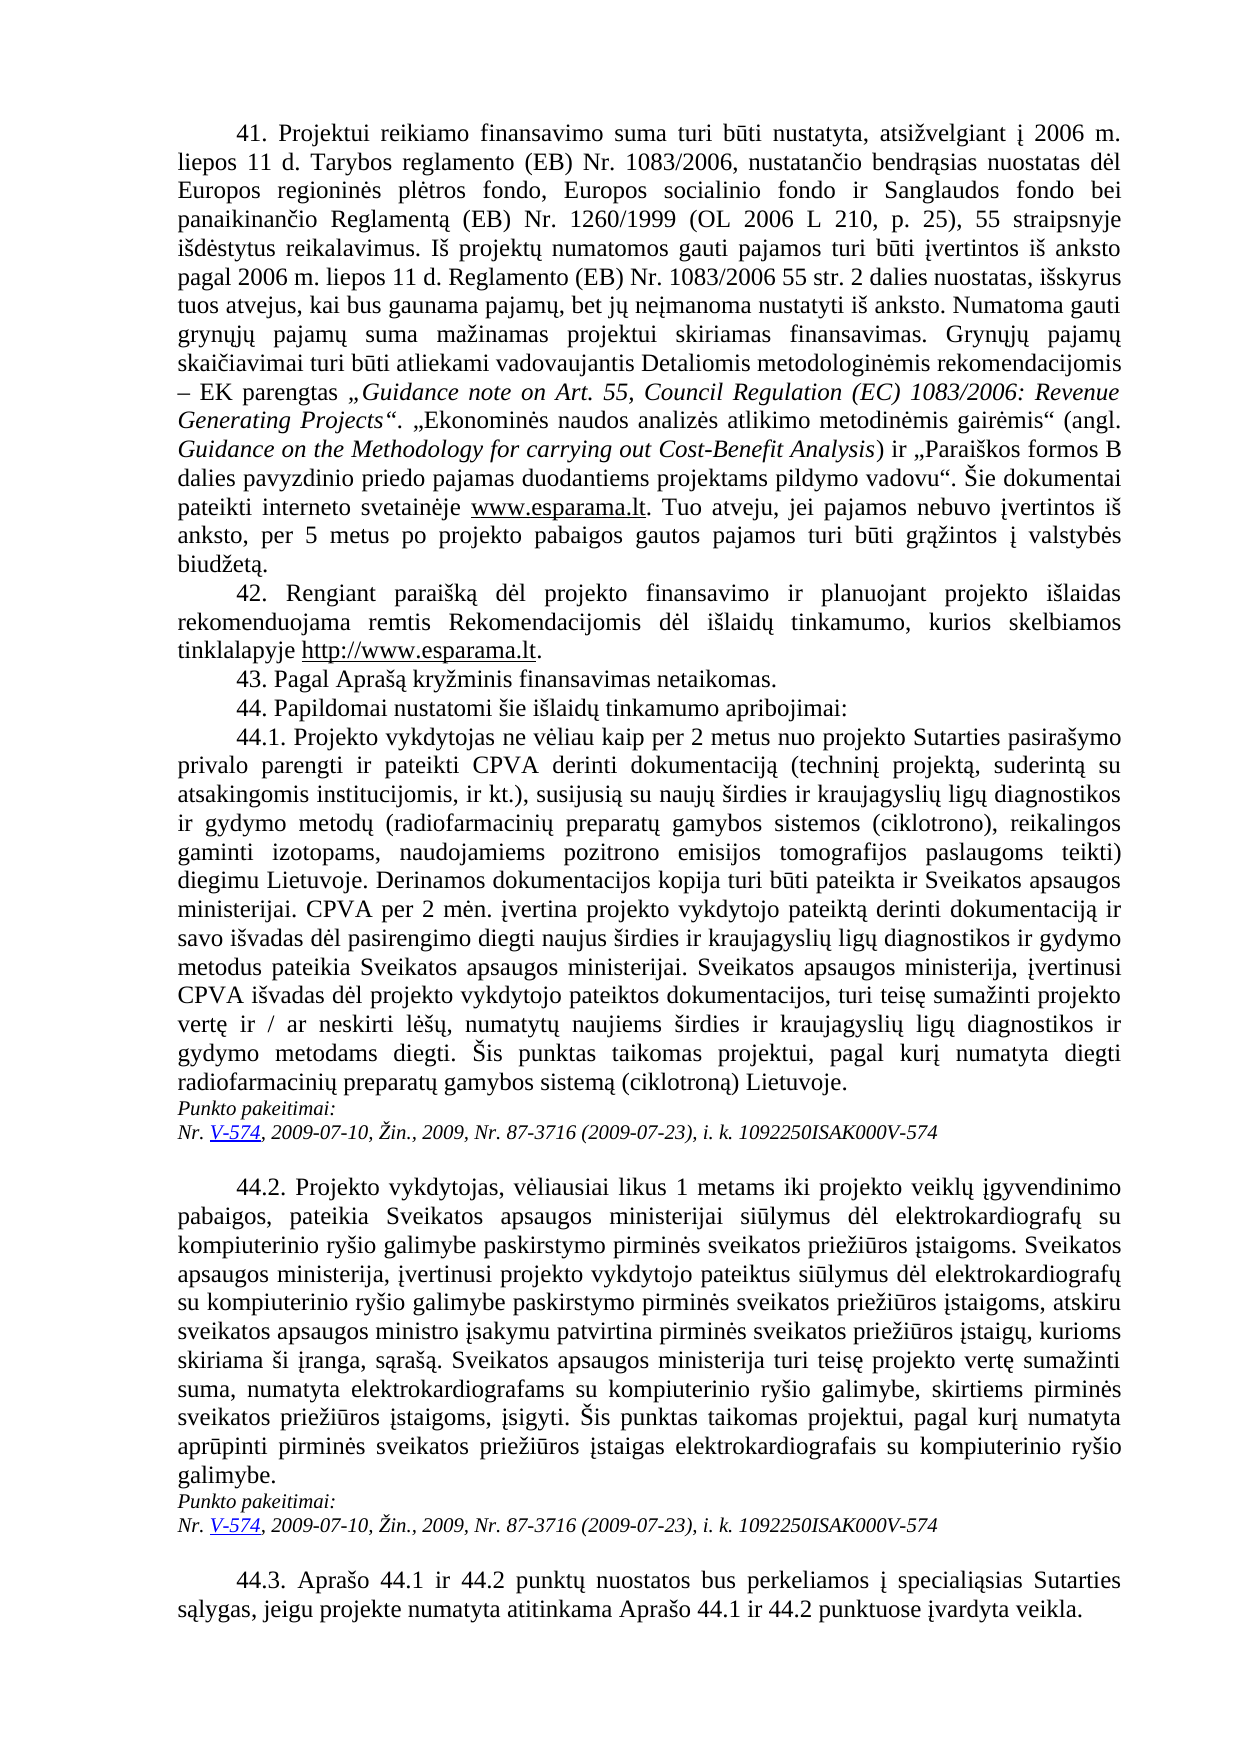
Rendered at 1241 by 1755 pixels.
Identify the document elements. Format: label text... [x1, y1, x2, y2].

text Punkto pakeitimai: [177, 1096, 1122, 1120]
text 44.2. Projekto vykdytojas, vėliausiai likus 1 metams iki projekto veiklų įgyvendinimo pabaigos, pateikia Sveikatos apsaugos ministerijai siūlymus dėl elektrokardiografų su kompiuterinio ryšio galimybe paskirstymo pirminės sveikatos priežiūros įstaigoms. Sveikatos apsaugos ministerija, įvertinusi projekto vykdytojo pateiktus siūlymus dėl elektrokardiografų su kompiuterinio ryšio galimybe paskirstymo pirminės sveikatos priežiūros įstaigoms, atskiru sveikatos apsaugos ministro įsakymu patvirtina pirminės sveikatos priežiūros įstaigų, kurioms skiriama ši įranga, sąrašą. Sveikatos apsaugos ministerija turi teisę projekto vertę sumažinti suma, numatyta elektrokardiografams su kompiuterinio ryšio galimybe, skirtiems pirminės sveikatos priežiūros įstaigoms, įsigyti. Šis punktas taikomas projektui, pagal kurį numatyta aprūpinti pirminės sveikatos priežiūros įstaigas elektrokardiografais su kompiuterinio ryšio galimybe. [177, 1172, 1122, 1489]
text 44. Papildomai nustatomi šie išlaidų tinkamumo apribojimai: [177, 693, 1122, 722]
text 42. Rengiant paraišką dėl projekto finansavimo ir planuojant projekto išlaidas rekomenduojama remtis Rekomendacijomis dėl išlaidų tinkamumo, kurios skelbiamos tinklalapyje http://www.esparama.lt. [177, 578, 1122, 664]
text 44.3. Aprašo 44.1 ir 44.2 punktų nuostatos bus perkeliamos į specialiąsias Sutarties sąlygas, jeigu projekte numatyta atitinkama Aprašo 44.1 ir 44.2 punktuose įvardyta veikla. [177, 1566, 1122, 1623]
text Nr. V-574, 2009-07-10, Žin., 2009, Nr. 87-3716 (2009-07-23), i. k. 1092250ISAK000V-574 [177, 1513, 1122, 1537]
text Nr. V-574, 2009-07-10, Žin., 2009, Nr. 87-3716 (2009-07-23), i. k. 1092250ISAK000V-574 [177, 1120, 1122, 1144]
text Punkto pakeitimai: [177, 1489, 1122, 1513]
text 41. Projektui reikiamo finansavimo suma turi būti nustatyta, atsižvelgiant į 2006 m. liepos 11 d. Tarybos reglamento (EB) Nr. 1083/2006, nustatančio bendrąsias nuostatas dėl Europos regioninės plėtros fondo, Europos socialinio fondo ir Sanglaudos fondo bei panaikinančio Reglamentą (EB) Nr. 1260/1999 (OL 2006 L 210, p. 25), 55 straipsnyje išdėstytus reikalavimus. Iš projektų numatomos gauti pajamos turi būti įvertintos iš anksto pagal 2006 m. liepos 11 d. Reglamento (EB) Nr. 1083/2006 55 str. 2 dalies nuostatas, išskyrus tuos atvejus, kai bus gaunama pajamų, bet jų neįmanoma nustatyti iš anksto. Numatoma gauti grynųjų pajamų suma mažinamas projektui skiriamas finansavimas. Grynųjų pajamų skaičiavimai turi būti atliekami vadovaujantis Detaliomis metodologinėmis rekomendacijomis – EK parengtas „Guidance note on Art. 55, Council Regulation (EC) 1083/2006: Revenue Generating Projects“. „Ekonominės naudos analizės atlikimo metodinėmis gairėmis“ (angl. Guidance on the Methodology for carrying out Cost-Benefit Analysis) ir „Paraiškos formos B dalies pavyzdinio priedo pajamas duodantiems projektams pildymo vadovu“. Šie dokumentai pateikti interneto svetainėje www.esparama.lt. Tuo atveju, jei pajamos nebuvo įvertintos iš anksto, per 5 metus po projekto pabaigos gautos pajamos turi būti grąžintos į valstybės biudžetą. [177, 118, 1122, 578]
text 44.1. Projekto vykdytojas ne vėliau kaip per 2 metus nuo projekto Sutarties pasirašymo privalo parengti ir pateikti CPVA derinti dokumentaciją (techninį projektą, suderintą su atsakingomis institucijomis, ir kt.), susijusią su naujų širdies ir kraujagyslių ligų diagnostikos ir gydymo metodų (radiofarmacinių preparatų gamybos sistemos (ciklotrono), reikalingos gaminti izotopams, naudojamiems pozitrono emisijos tomografijos paslaugoms teikti) diegimu Lietuvoje. Derinamos dokumentacijos kopija turi būti pateikta ir Sveikatos apsaugos ministerijai. CPVA per 2 mėn. įvertina projekto vykdytojo pateiktą derinti dokumentaciją ir savo išvadas dėl pasirengimo diegti naujus širdies ir kraujagyslių ligų diagnostikos ir gydymo metodus pateikia Sveikatos apsaugos ministerijai. Sveikatos apsaugos ministerija, įvertinusi CPVA išvadas dėl projekto vykdytojo pateiktos dokumentacijos, turi teisę sumažinti projekto vertę ir / ar neskirti lėšų, numatytų naujiems širdies ir kraujagyslių ligų diagnostikos ir gydymo metodams diegti. Šis punktas taikomas projektui, pagal kurį numatyta diegti radiofarmacinių preparatų gamybos sistemą (ciklotroną) Lietuvoje. [177, 722, 1122, 1096]
text 43. Pagal Aprašą kryžminis finansavimas netaikomas. [177, 664, 1122, 693]
